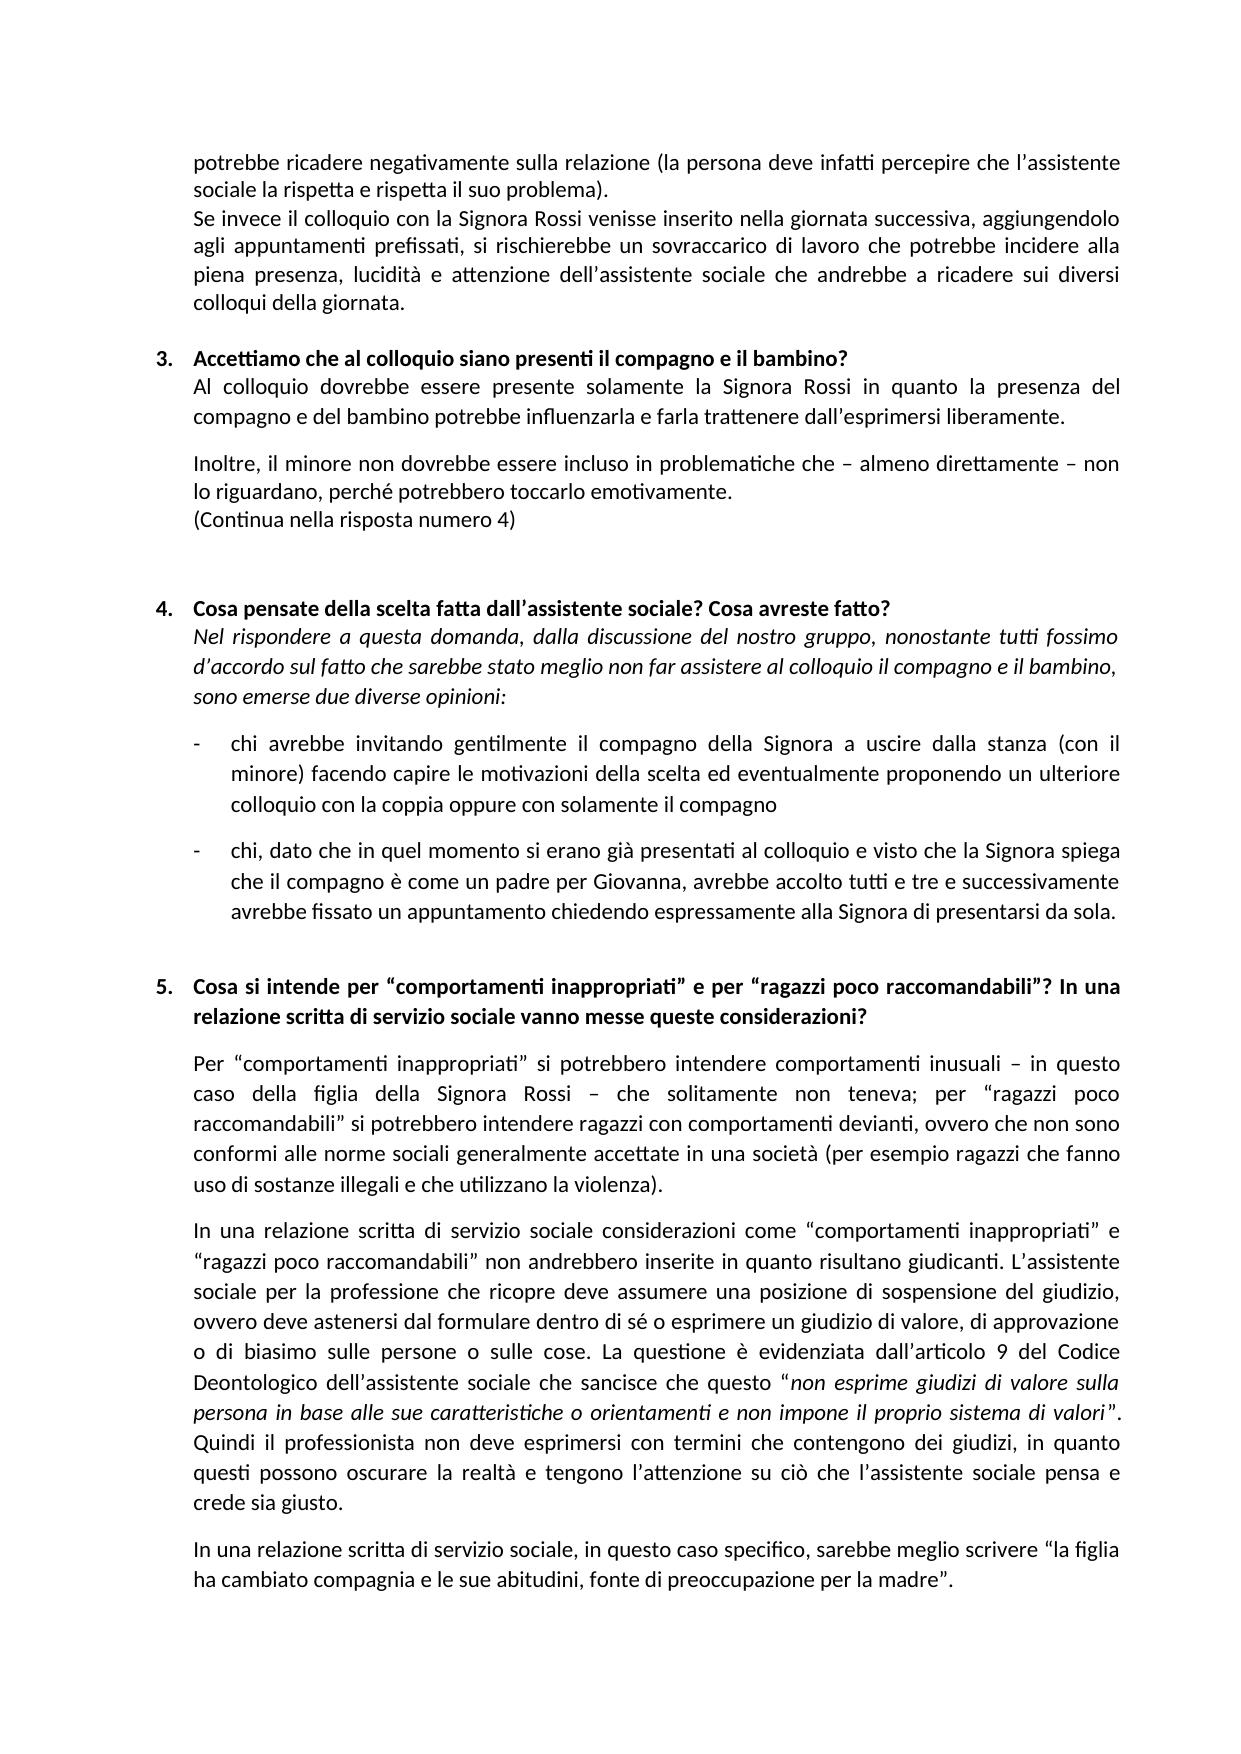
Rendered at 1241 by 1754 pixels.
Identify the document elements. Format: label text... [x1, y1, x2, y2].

list Per “comportamenti inappropriati” si potrebbero intendere comportamenti inusuali – in questo caso della figlia della Signora Rossi – che solitamente non teneva; per “ragazzi poco raccomandabili” si potrebbero intendere ragazzi con comportamenti devianti, ovvero che non sono conformi alle norme sociali generalmente accettate in una società (per esempio ragazzi che fanno uso di sostanze illegali e che utilizzano la violenza). [193, 1049, 1122, 1198]
list Nel rispondere a questa domanda, dalla discussione del nostro gruppo, nonostante tutti fossimo d’accordo sul fatto che sarebbe stato meglio non far assistere al colloquio il compagno e il bambino, sono emerse due diverse opinioni: [193, 622, 1122, 710]
text potrebbe ricadere negativamente sulla relazione (la persona deve infatti percepire che l’assistente sociale la rispetta e rispetta il suo problema). [193, 148, 1122, 204]
list Cosa si intende per “comportamenti inappropriati” e per “ragazzi poco raccomandabili”? In una relazione scritta di servizio sociale vanno messe queste considerazioni? [156, 972, 1122, 1030]
list Inoltre, il minore non dovrebbe essere incluso in problematiche che – almeno direttamente – non lo riguardano, perché potrebbero toccarlo emotivamente. [193, 449, 1122, 505]
text Se invece il colloquio con la Signora Rossi venisse inserito nella giornata successiva, aggiungendolo agli appuntamenti prefissati, si rischierebbe un sovraccarico di lavoro che potrebbe incidere alla piena presenza, lucidità e attenzione dell’assistente sociale che andrebbe a ricadere sui diversi colloqui della giornata. [193, 204, 1122, 316]
list In una relazione scritta di servizio sociale considerazioni come “comportamenti inappropriati” e “ragazzi poco raccomandabili” non andrebbero inserite in quanto risultano giudicanti. L’assistente sociale per la professione che ricopre deve assumere una posizione di sospensione del giudizio, ovvero deve astenersi dal formulare dentro di sé o esprimere un giudizio di valore, di approvazione o di biasimo sulle persone o sulle cose. La questione è evidenziata dall’articolo 9 del Codice Deontologico dell’assistente sociale che sancisce che questo “non esprime giudizi di valore sulla persona in base alle sue caratteristiche o orientamenti e non impone il proprio sistema di valori”. Quindi il professionista non deve esprimersi con termini che contengono dei giudizi, in quanto questi possono oscurare la realtà e tengono l’attenzione su ciò che l’assistente sociale pensa e crede sia giusto. [193, 1217, 1122, 1517]
list (Continua nella risposta numero 4) [193, 505, 1122, 533]
list Cosa pensate della scelta fatta dall’assistente sociale? Cosa avreste fatto? [156, 594, 1122, 622]
list chi, dato che in quel momento si erano già presentati al colloquio e visto che la Signora spiega che il compagno è come un padre per Giovanna, avrebbe accolto tutti e tre e successivamente avrebbe fissato un appuntamento chiedendo espressamente alla Signora di presentarsi da sola. [193, 837, 1122, 925]
list Accettiamo che al colloquio siano presenti il compagno e il bambino? [156, 344, 1122, 372]
list In una relazione scritta di servizio sociale, in questo caso specifico, sarebbe meglio scrivere “la figlia ha cambiato compagnia e le sue abitudini, fonte di preoccupazione per la madre”. [193, 1535, 1122, 1594]
list chi avrebbe invitando gentilmente il compagno della Signora a uscire dalla stanza (con il minore) facendo capire le motivazioni della scelta ed eventualmente proponendo un ulteriore colloquio con la coppia oppure con solamente il compagno [193, 729, 1122, 818]
list Al colloquio dovrebbe essere presente solamente la Signora Rossi in quanto la presenza del compagno e del bambino potrebbe influenzarla e farla trattenere dall’esprimersi liberamente. [193, 372, 1122, 430]
